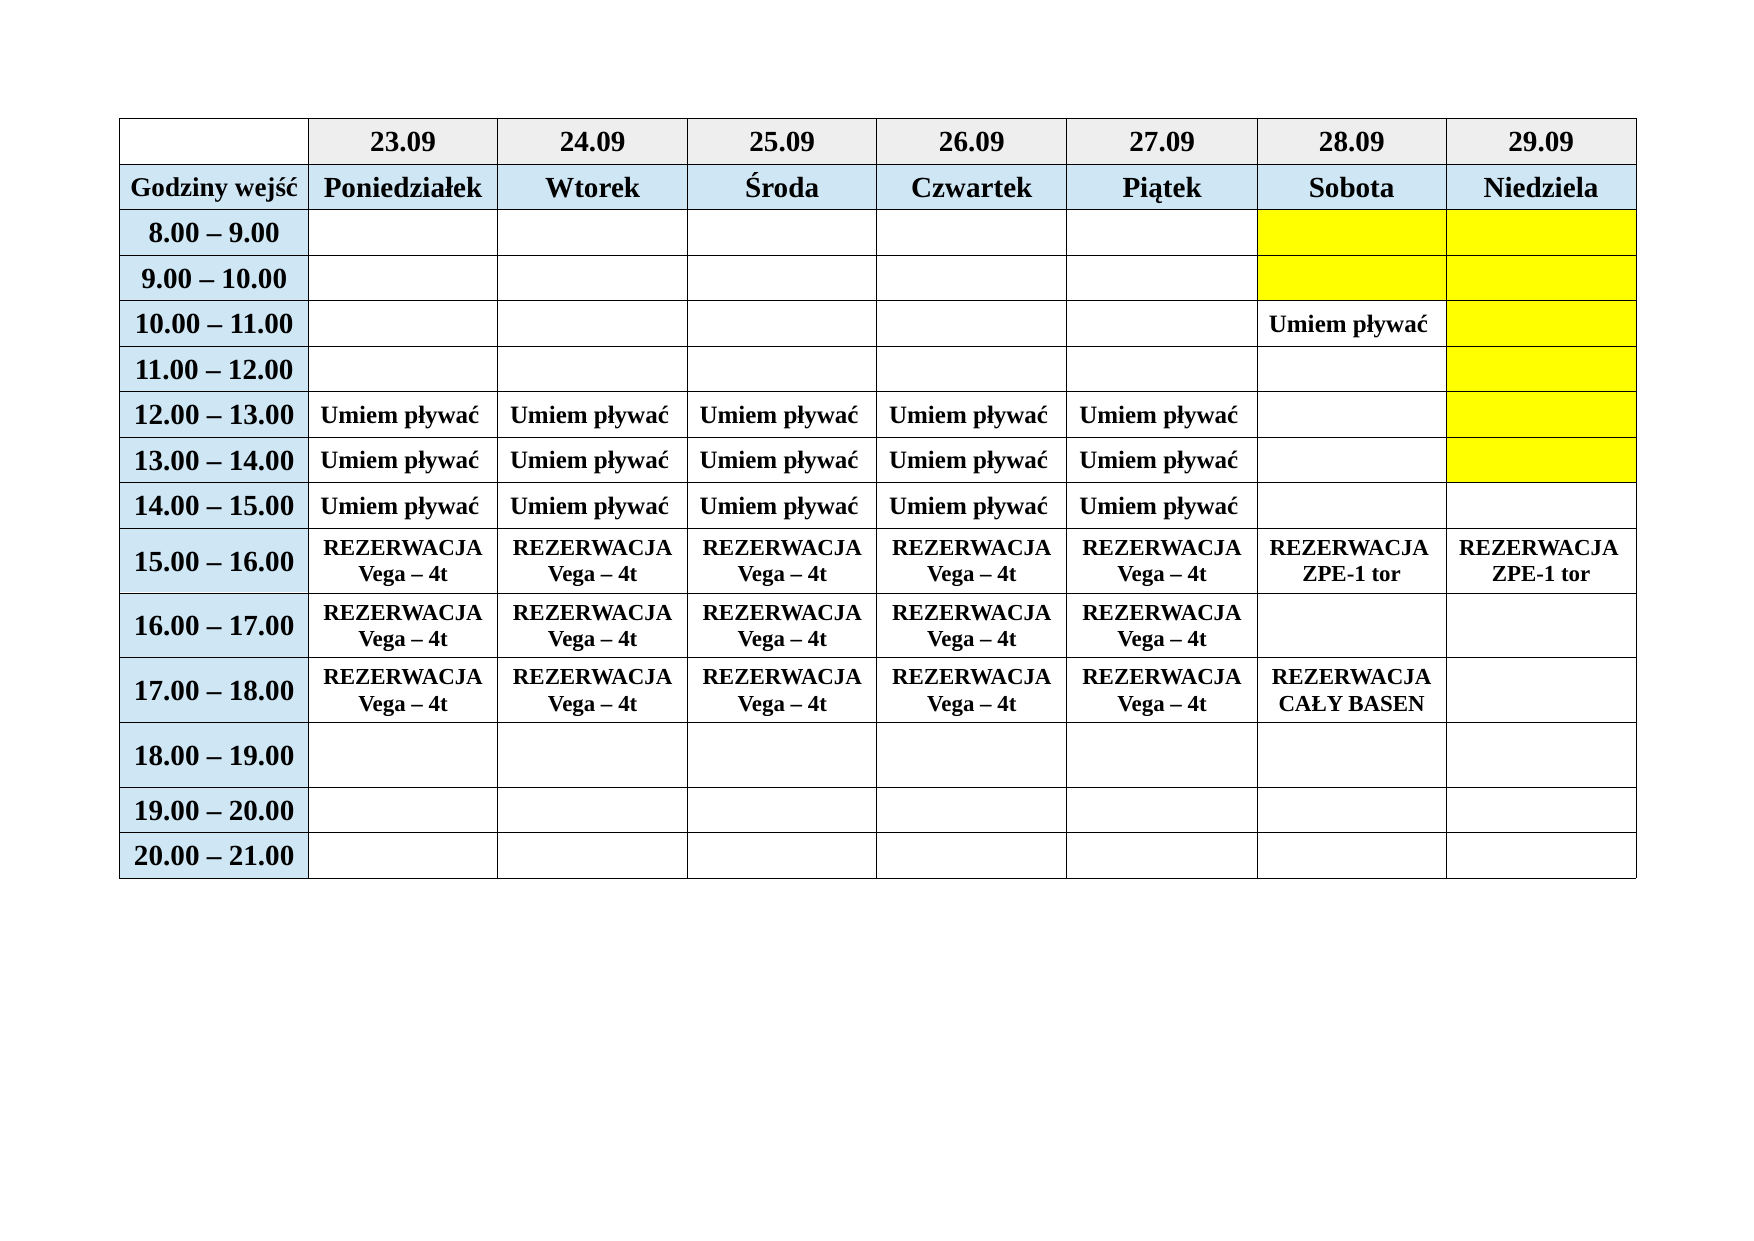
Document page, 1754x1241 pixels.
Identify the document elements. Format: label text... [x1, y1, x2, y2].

table_cell 17.00 – 18.00 [120, 658, 308, 722]
table_cell [1067, 347, 1257, 391]
table_cell REZERWACJA Vega – 4t [688, 594, 876, 657]
table_cell [1447, 210, 1636, 255]
table_header 28.09 [1258, 119, 1446, 164]
table_cell [1447, 833, 1636, 878]
table_cell Umiem pływać [688, 392, 876, 437]
table_cell REZERWACJA Vega – 4t [1067, 594, 1257, 657]
table_cell [1258, 210, 1446, 255]
table_cell [309, 210, 497, 255]
table_cell 12.00 – 13.00 [120, 392, 308, 437]
table_cell REZERWACJA Vega – 4t [498, 594, 687, 657]
table_cell REZERWACJA Vega – 4t [1067, 529, 1257, 592]
table_cell [877, 256, 1066, 300]
table_cell [688, 788, 876, 832]
table_cell [309, 788, 497, 832]
table_cell [1258, 347, 1446, 391]
table_cell [1258, 594, 1446, 657]
table_cell Umiem pływać [309, 392, 497, 437]
table_cell REZERWACJA Vega – 4t [877, 529, 1066, 592]
table_cell Umiem pływać [877, 392, 1066, 437]
table_cell [1447, 723, 1636, 787]
table_cell [877, 788, 1066, 832]
table_cell [688, 256, 876, 300]
table_cell 15.00 – 16.00 [120, 529, 308, 592]
table_cell Niedziela [1447, 165, 1636, 209]
table_cell Umiem pływać [1258, 301, 1446, 346]
table_cell Umiem pływać [688, 483, 876, 528]
table_header 23.09 [309, 119, 497, 164]
table_header 29.09 [1447, 119, 1636, 164]
table_header 26.09 [877, 119, 1066, 164]
table_cell REZERWACJA Vega – 4t [688, 658, 876, 722]
table_cell [1258, 833, 1446, 878]
table_cell REZERWACJA Vega – 4t [877, 594, 1066, 657]
table_cell REZERWACJA ZPE-1 tor [1258, 529, 1446, 592]
table_cell [1067, 210, 1257, 255]
table_cell Sobota [1258, 165, 1446, 209]
table_cell [1258, 438, 1446, 482]
table_cell [1447, 594, 1636, 657]
table_cell [1067, 256, 1257, 300]
table_cell [1258, 788, 1446, 832]
table_cell [877, 210, 1066, 255]
table_cell REZERWACJA Vega – 4t [309, 529, 497, 592]
table_cell [498, 833, 687, 878]
table_cell REZERWACJA Vega – 4t [309, 594, 497, 657]
table_cell Czwartek [877, 165, 1066, 209]
table_cell [498, 210, 687, 255]
table_header 24.09 [498, 119, 687, 164]
table_cell Umiem pływać [309, 483, 497, 528]
table_cell Umiem pływać [1067, 392, 1257, 437]
table_cell 20.00 – 21.00 [120, 833, 308, 878]
table_header [120, 119, 308, 164]
table_cell Umiem pływać [1067, 438, 1257, 482]
table_cell [1447, 347, 1636, 391]
table_cell [309, 256, 497, 300]
table_cell [1258, 723, 1446, 787]
table_cell Środa [688, 165, 876, 209]
table_cell [1447, 658, 1636, 722]
table_cell Umiem pływać [309, 438, 497, 482]
table_cell Umiem pływać [877, 438, 1066, 482]
table_cell Umiem pływać [1067, 483, 1257, 528]
table_cell [498, 256, 687, 300]
table_cell 9.00 – 10.00 [120, 256, 308, 300]
table_cell REZERWACJA Vega – 4t [688, 529, 876, 592]
table_cell Poniedziałek [309, 165, 497, 209]
table_cell [877, 301, 1066, 346]
table_header 27.09 [1067, 119, 1257, 164]
table_cell [498, 347, 687, 391]
table_cell 19.00 – 20.00 [120, 788, 308, 832]
table_cell 14.00 – 15.00 [120, 483, 308, 528]
table_cell REZERWACJA Vega – 4t [309, 658, 497, 722]
table_cell [688, 301, 876, 346]
table_cell REZERWACJA Vega – 4t [877, 658, 1066, 722]
table_cell [1447, 392, 1636, 437]
table_cell [1258, 392, 1446, 437]
table_cell [309, 723, 497, 787]
table_cell [498, 723, 687, 787]
table_cell REZERWACJA Vega – 4t [498, 658, 687, 722]
table_cell Piątek [1067, 165, 1257, 209]
table_cell 16.00 – 17.00 [120, 594, 308, 657]
table_cell 18.00 – 19.00 [120, 723, 308, 787]
table_cell [1067, 723, 1257, 787]
table_cell [1447, 301, 1636, 346]
table_cell Umiem pływać [498, 438, 687, 482]
table_cell [309, 833, 497, 878]
table_cell [877, 723, 1066, 787]
table_cell [498, 788, 687, 832]
table_cell Umiem pływać [498, 483, 687, 528]
table_cell REZERWACJA CAŁY BASEN [1258, 658, 1446, 722]
table_cell [309, 347, 497, 391]
table_cell [877, 833, 1066, 878]
table_cell 10.00 – 11.00 [120, 301, 308, 346]
table_cell [1447, 483, 1636, 528]
table_cell 13.00 – 14.00 [120, 438, 308, 482]
table_cell REZERWACJA Vega – 4t [1067, 658, 1257, 722]
table_cell [498, 301, 687, 346]
table_cell [1447, 788, 1636, 832]
table_cell [1447, 438, 1636, 482]
table_cell [1258, 256, 1446, 300]
table_cell Wtorek [498, 165, 687, 209]
table_cell [877, 347, 1066, 391]
table_cell [688, 210, 876, 255]
table_cell REZERWACJA Vega – 4t [498, 529, 687, 592]
table_cell 8.00 – 9.00 [120, 210, 308, 255]
table_cell REZERWACJA ZPE-1 tor [1447, 529, 1636, 592]
table_cell [1258, 483, 1446, 528]
table_cell [309, 301, 497, 346]
table_cell [1067, 788, 1257, 832]
table_cell [688, 347, 876, 391]
table_cell Umiem pływać [877, 483, 1066, 528]
table_cell [688, 723, 876, 787]
table_cell [688, 833, 876, 878]
table_cell Umiem pływać [688, 438, 876, 482]
table_cell [1447, 256, 1636, 300]
table_cell Umiem pływać [498, 392, 687, 437]
table_cell 11.00 – 12.00 [120, 347, 308, 391]
table_header 25.09 [688, 119, 876, 164]
table_cell [1067, 833, 1257, 878]
table_cell Godziny wejść [120, 165, 308, 209]
table_cell [1067, 301, 1257, 346]
